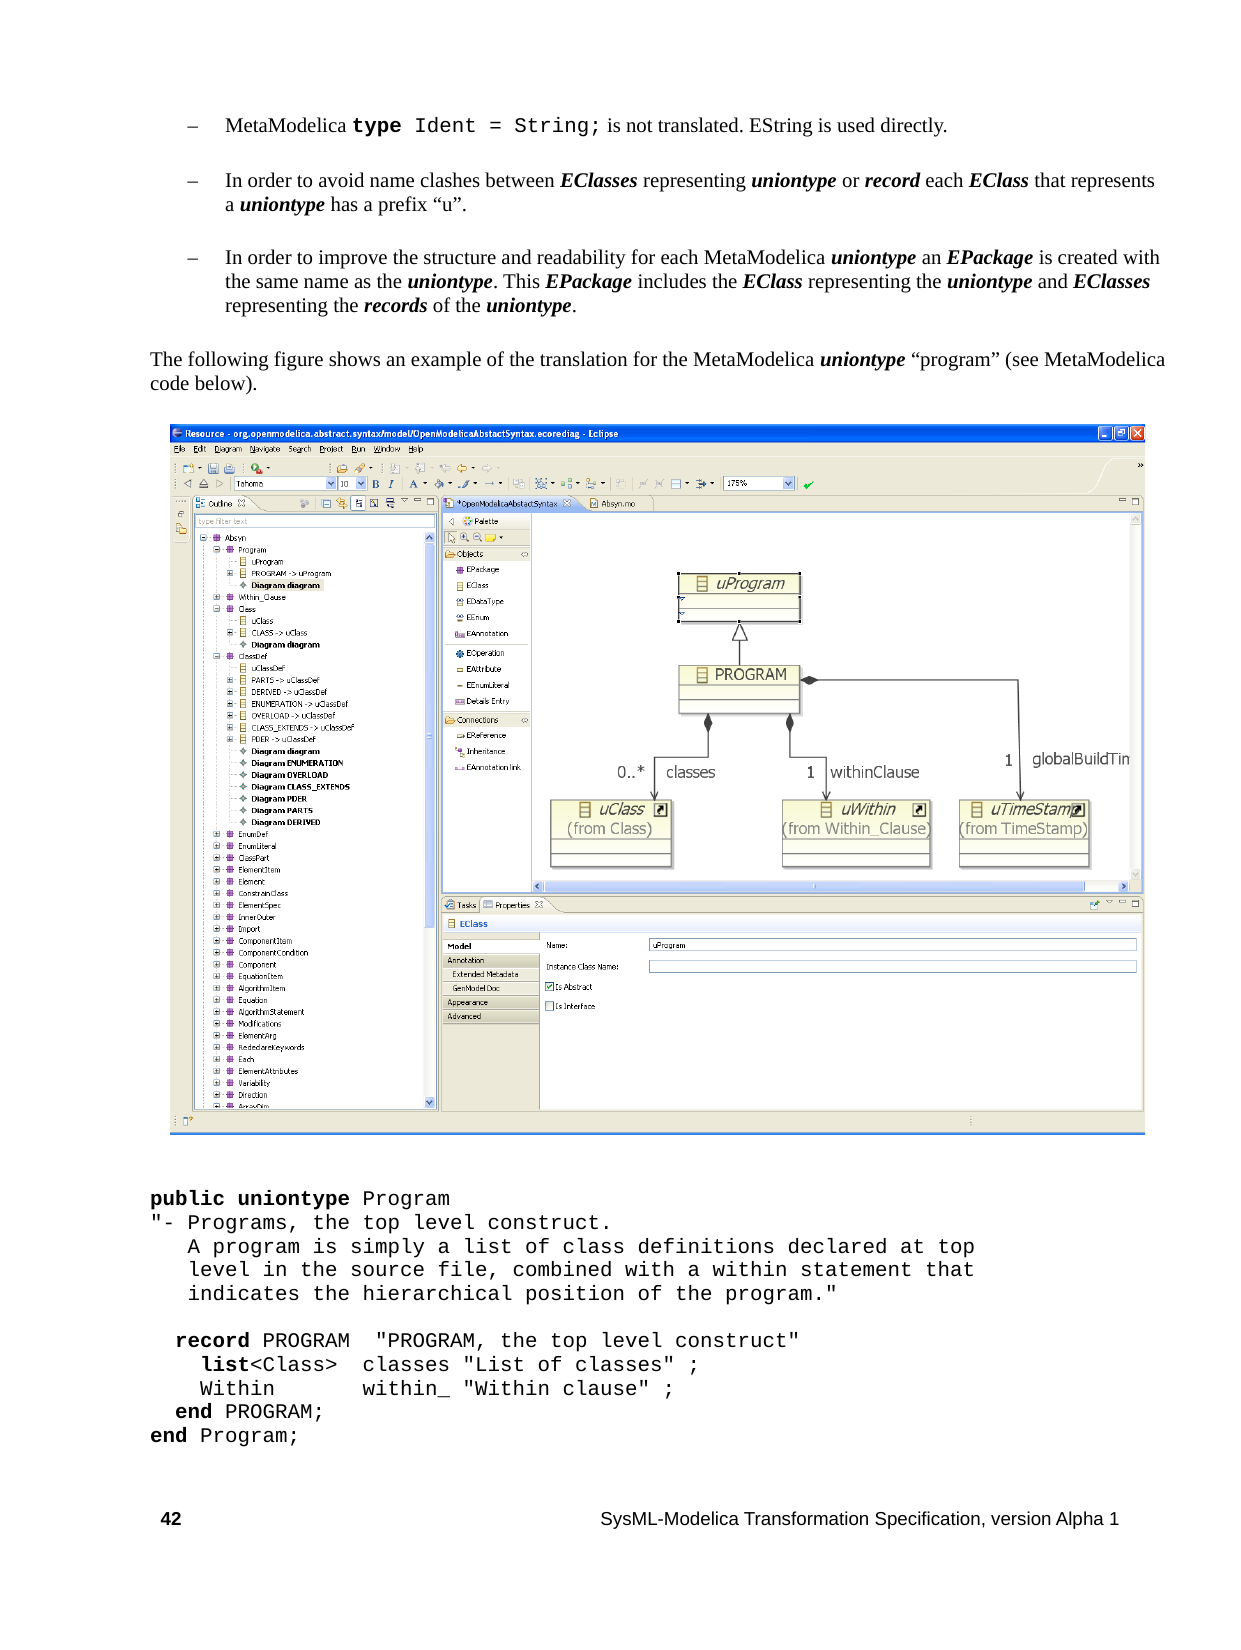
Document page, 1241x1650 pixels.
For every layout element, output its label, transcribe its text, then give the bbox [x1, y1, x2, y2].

text level in the source file, combined with a within statement that [150, 1259, 1166, 1283]
text indicates the hierarchical position of the program." [150, 1283, 1166, 1307]
text end Program; [150, 1425, 1166, 1448]
text end PROGRAM; [150, 1401, 1166, 1425]
text The following figure shows an example of the translation for the MetaModelica uniontype “program” (see MetaModelica code below). [150, 347, 1166, 395]
list In order to avoid name clashes between EClasses representing uniontype or record each EClass that represents a uniontype has a prefix “u”. [187, 168, 1166, 216]
list In order to improve the structure and readability for each MetaModelica uniontype an EPackage is created with the same name as the uniontype. This EPackage includes the EClass representing the uniontype and EClasses representing the records of the uniontype. [187, 245, 1166, 317]
text list<Class> classes "List of classes" ; [150, 1354, 1166, 1378]
text A program is simply a list of class definitions declared at top [150, 1236, 1166, 1259]
text Within within_ "Within clause" ; [150, 1378, 1166, 1401]
picture [170, 424, 1146, 1135]
list MetaModelica type Ident = String; is not translated. EString is used directly. [187, 112, 1166, 138]
text public uniontype Program [150, 1188, 1166, 1212]
text "- Programs, the top level construct. [150, 1212, 1166, 1236]
text record PROGRAM "PROGRAM, the top level construct" [150, 1330, 1166, 1354]
